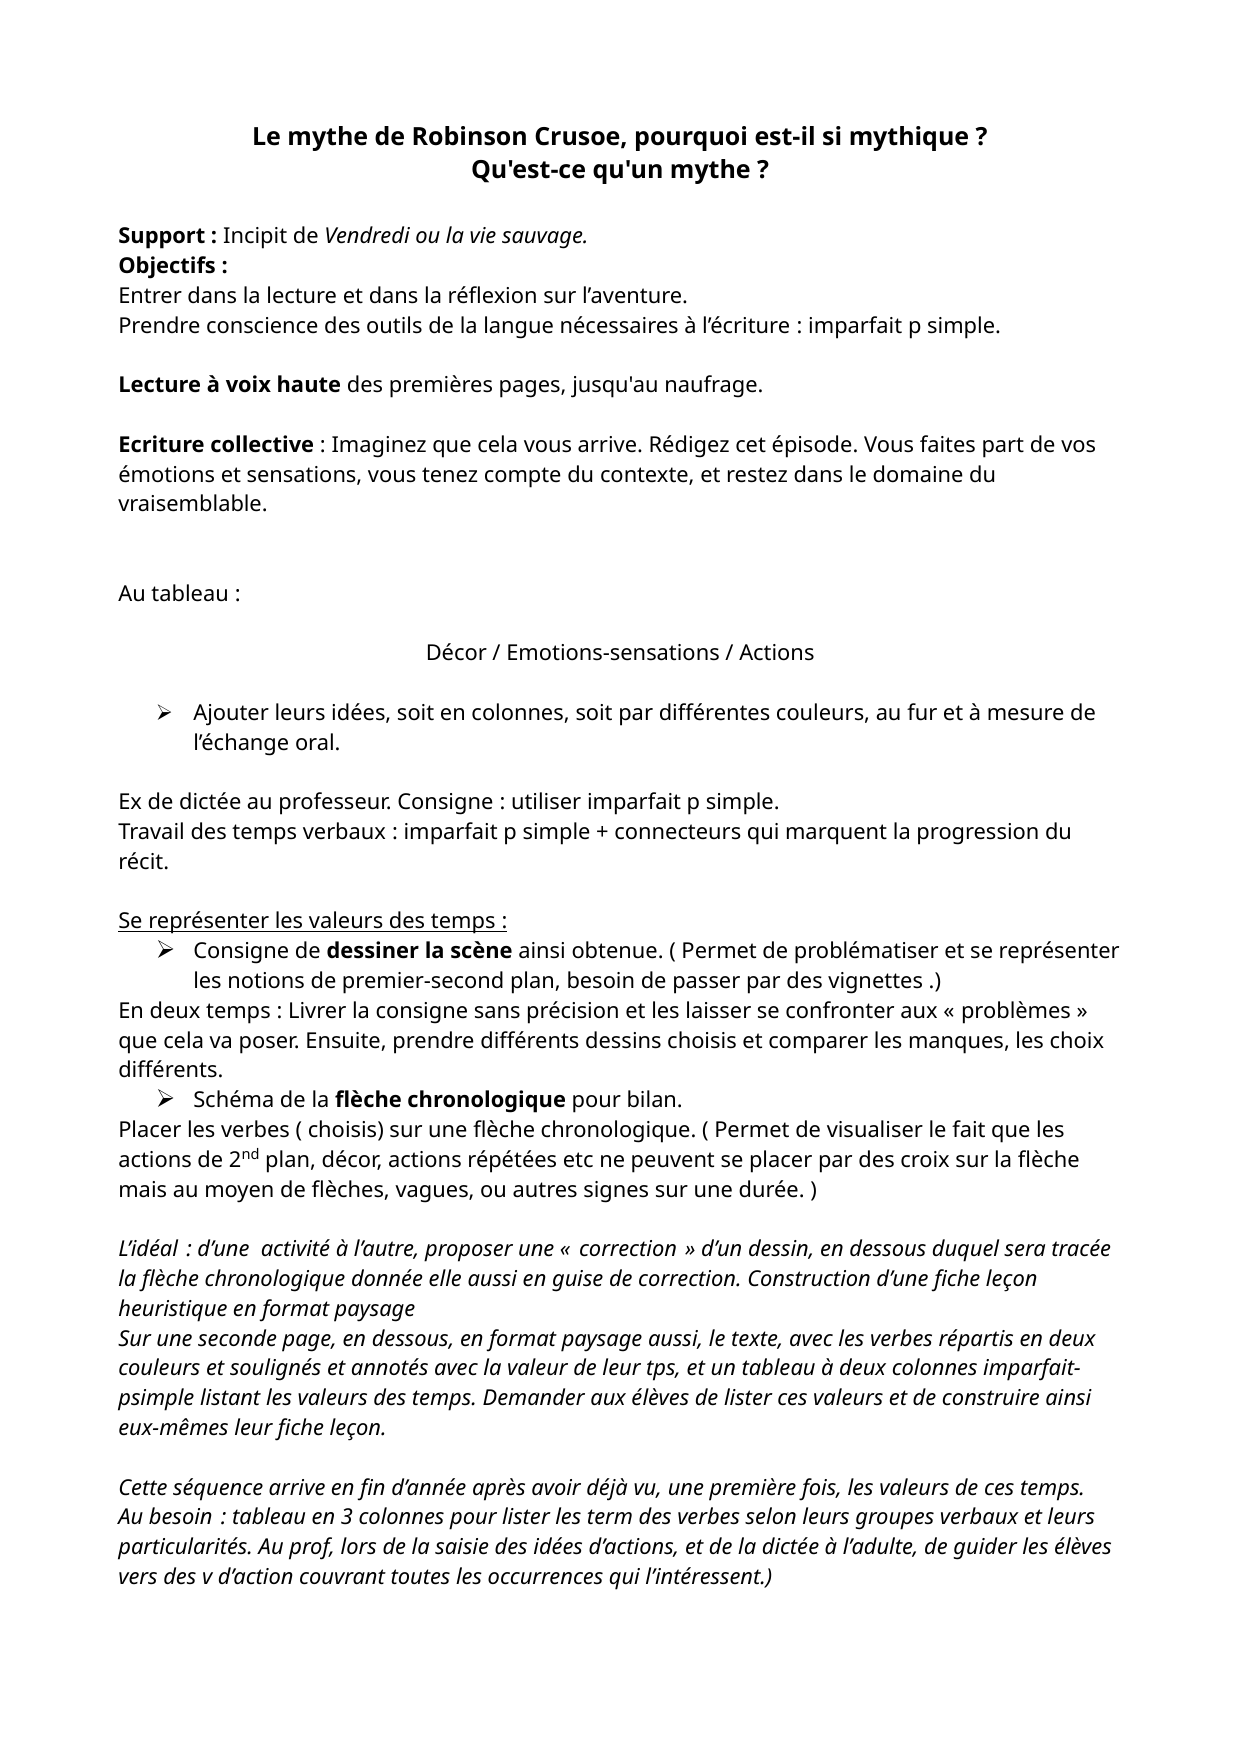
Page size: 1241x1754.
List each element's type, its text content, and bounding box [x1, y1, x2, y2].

text L’idéal : d’une activité à l’autre, proposer une « correction » d’un dessin, en dessous duquel sera tracée la flèche chronologique donnée elle aussi en guise de correction. Construction d’une fiche leçon heuristique en format paysage [118, 1233, 1122, 1323]
text Travail des temps verbaux : imparfait p simple + connecteurs qui marquent la progression du récit. [118, 816, 1122, 876]
text Placer les verbes ( choisis) sur une flèche chronologique. ( Permet de visualiser le fait que les actions de 2nd plan, décor, actions répétées etc ne peuvent se placer par des croix sur la flèche mais au moyen de flèches, vagues, ou autres signes sur une durée. ) [118, 1114, 1122, 1203]
text Ex de dictée au professeur. Consigne : utiliser imparfait p simple. [118, 786, 1122, 816]
text Lecture à voix haute des premières pages, jusqu'au naufrage. [118, 369, 1122, 399]
text Ecriture collective : Imaginez que cela vous arrive. Rédigez cet épisode. Vous faites part de vos émotions et sensations, vous tenez compte du contexte, et restez dans le domaine du vraisemblable. [118, 429, 1122, 518]
text Support : Incipit de Vendredi ou la vie sauvage. [118, 220, 1122, 250]
text Décor / Emotions-sensations / Actions [118, 637, 1122, 667]
text Prendre conscience des outils de la langue nécessaires à l’écriture : imparfait p simple. [118, 310, 1122, 339]
text Au besoin : tableau en 3 colonnes pour lister les term des verbes selon leurs groupes verbaux et leurs particularités. Au prof, lors de la saisie des idées d’actions, et de la dictée à l’adulte, de guider les élèves vers des v d’action couvrant toutes les occurrences qui l’intéressent.) [118, 1501, 1122, 1591]
list Consigne de dessiner la scène ainsi obtenue. ( Permet de problématiser et se représenter les notions de premier-second plan, besoin de passer par des vignettes .) [156, 935, 1122, 995]
text En deux temps : Livrer la consigne sans précision et les laisser se confronter aux « problèmes » que cela va poser. Ensuite, prendre différents dessins choisis et comparer les manques, les choix différents. [118, 995, 1122, 1084]
text Objectifs : [118, 250, 1122, 280]
text Se représenter les valeurs des temps : [118, 906, 1122, 935]
text Le mythe de Robinson Crusoe, pourquoi est-il si mythique ? [118, 118, 1122, 152]
list Ajouter leurs idées, soit en colonnes, soit par différentes couleurs, au fur et à mesure de l’échange oral. [156, 697, 1122, 757]
text Au tableau : [118, 578, 1122, 608]
text Entrer dans la lecture et dans la réflexion sur l’aventure. [118, 280, 1122, 310]
text Qu'est-ce qu'un mythe ? [118, 152, 1122, 186]
list Schéma de la flèche chronologique pour bilan. [156, 1084, 1122, 1114]
text Cette séquence arrive en fin d’année après avoir déjà vu, une première fois, les valeurs de ces temps. [118, 1472, 1122, 1501]
text Sur une seconde page, en dessous, en format paysage aussi, le texte, avec les verbes répartis en deux couleurs et soulignés et annotés avec la valeur de leur tps, et un tableau à deux colonnes imparfait-psimple listant les valeurs des temps. Demander aux élèves de lister ces valeurs et de construire ainsi eux-mêmes leur fiche leçon. [118, 1323, 1122, 1442]
